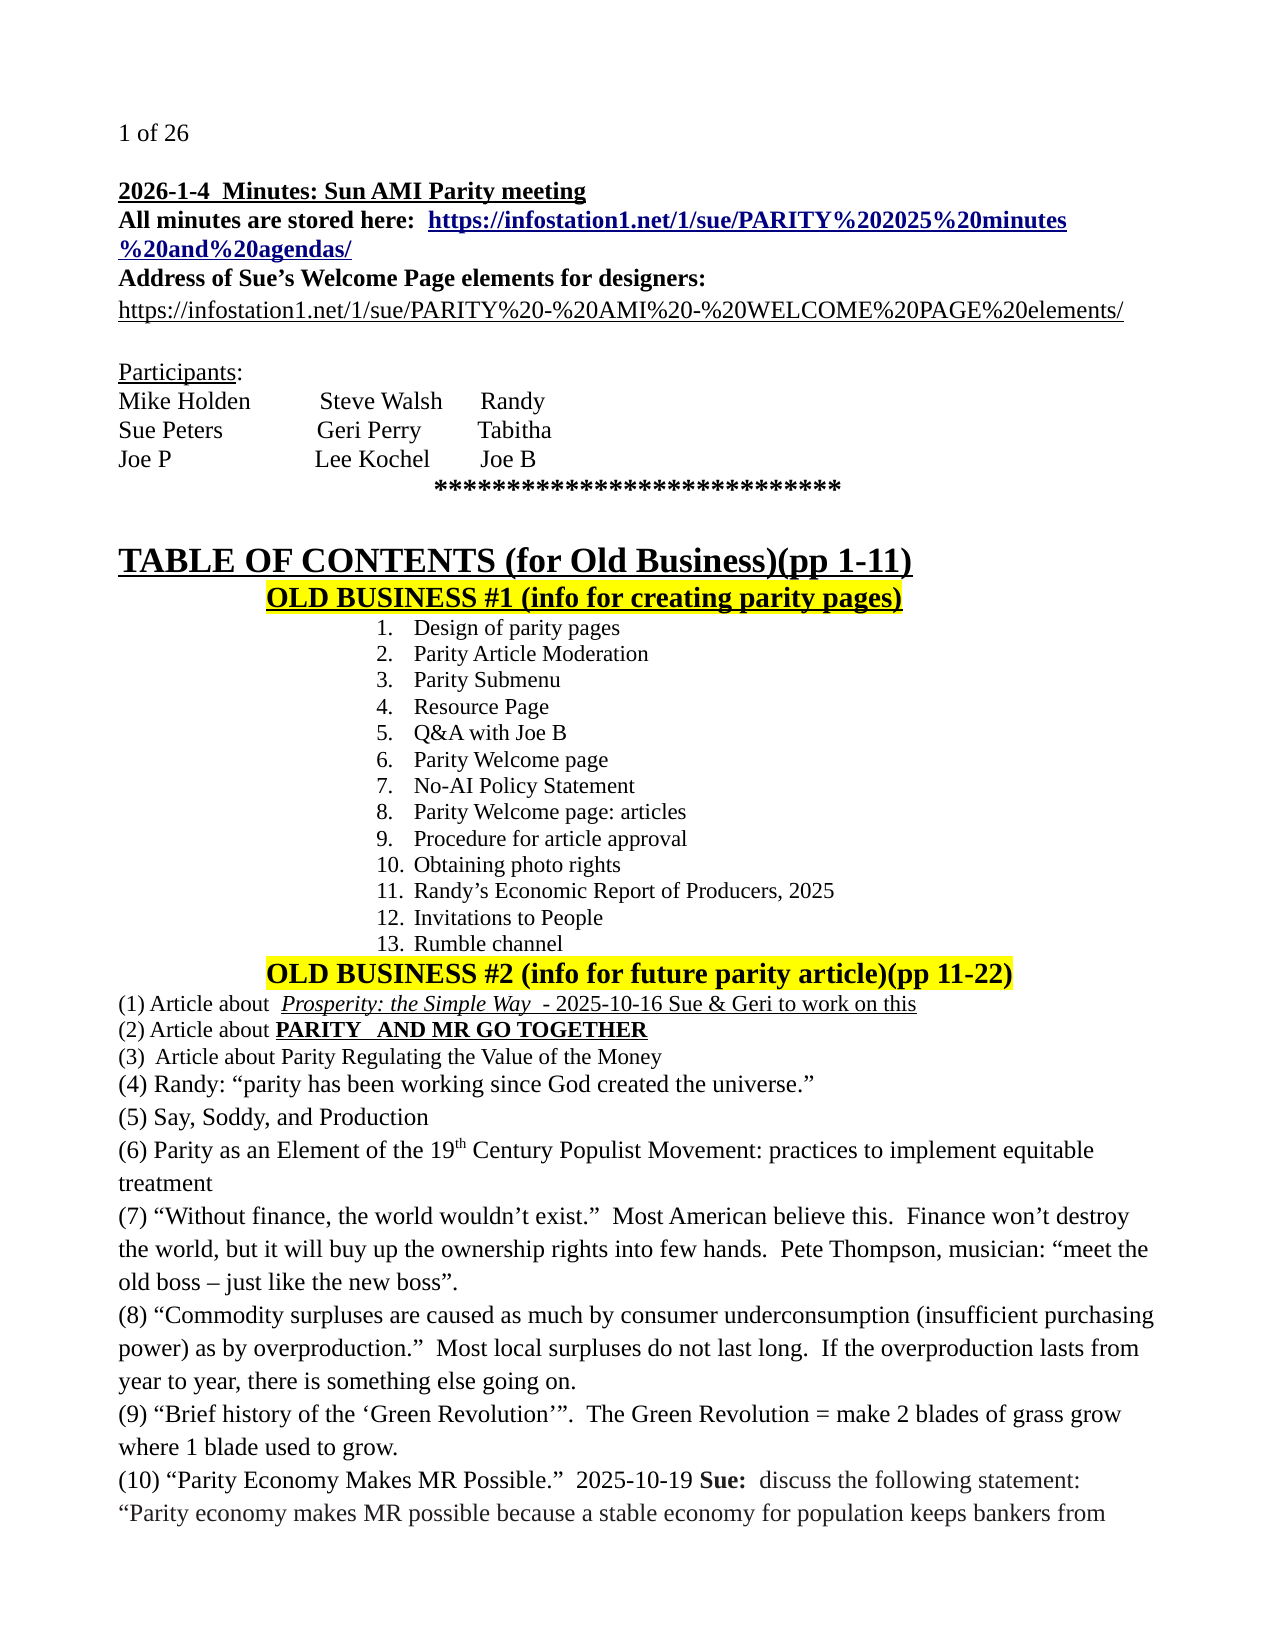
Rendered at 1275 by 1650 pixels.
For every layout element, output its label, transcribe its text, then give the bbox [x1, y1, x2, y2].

list Procedure for article approval [376, 825, 1157, 851]
list Parity Welcome page: articles [376, 798, 1157, 825]
text (3) Article about Parity Regulating the Value of the Money [118, 1043, 1157, 1069]
list Q&A with Joe B [376, 719, 1157, 746]
text (8) “Commodity surpluses are caused as much by consumer underconsumption (insufficient purchasing power) as by overproduction.” Most local surpluses do not last long. If the overproduction lasts from year to year, there is something else going on. [118, 1300, 1157, 1395]
text Sue Peters Geri Perry Tabitha [118, 415, 1157, 444]
text TABLE OF CONTENTS (for Old Business)(pp 1-11) [118, 539, 1157, 580]
text OLD BUSINESS #2 (info for future parity article)(pp 11-22) [266, 956, 1157, 990]
text All minutes are stored here: https://infostation1.net/1/sue/PARITY%202025%20minutes%20and%20agendas/ [118, 205, 1157, 263]
text (6) Parity as an Element of the 19th Century Populist Movement: practices to implement equitable treatment [118, 1135, 1157, 1197]
text (1) Article about Prosperity: the Simple Way - 2025-10-16 Sue & Geri to work on this [118, 990, 1157, 1016]
list Parity Submenu [376, 667, 1157, 693]
text OLD BUSINESS #1 (info for creating parity pages) [266, 580, 1157, 614]
list Design of parity pages [376, 614, 1157, 640]
list No-AI Policy Statement [376, 772, 1157, 798]
list Obtaining photo rights [376, 851, 1157, 877]
text (10) “Parity Economy Makes MR Possible.” 2025-10-19 Sue: discuss the following statement: “Parity economy makes MR possible because a stable economy for population keeps bankers from [118, 1465, 1157, 1527]
list Randy’s Economic Report of Producers, 2025 [376, 877, 1157, 904]
text **************************** [118, 472, 1157, 506]
text Participants: [118, 357, 1157, 386]
text (5) Say, Soddy, and Production [118, 1102, 1157, 1131]
text 2026-1-4 Minutes: Sun AMI Parity meeting [118, 176, 1157, 205]
text Address of Sue’s Welcome Page elements for designers: [118, 263, 1157, 291]
text https://infostation1.net/1/sue/PARITY%20-%20AMI%20-%20WELCOME%20PAGE%20elements/ [118, 296, 1157, 324]
text (2) Article about PARITY AND MR GO TOGETHER [118, 1016, 1157, 1043]
text (9) “Brief history of the ‘Green Revolution’”. The Green Revolution = make 2 blades of grass grow where 1 blade used to grow. [118, 1399, 1157, 1461]
list Parity Welcome page [376, 746, 1157, 772]
text (7) “Without finance, the world wouldn’t exist.” Most American believe this. Finance won’t destroy the world, but it will buy up the ownership rights into few hands. Pete Thompson, musician: “meet the old boss – just like the new boss”. [118, 1201, 1157, 1296]
text Joe P Lee Kochel Joe B [118, 444, 1157, 472]
text Mike Holden Steve Walsh Randy [118, 386, 1157, 415]
list Resource Page [376, 693, 1157, 719]
list Rumble channel [376, 930, 1157, 956]
text (4) Randy: “parity has been working since God created the universe.” [118, 1069, 1157, 1098]
list Parity Article Moderation [376, 640, 1157, 667]
list Invitations to People [376, 904, 1157, 930]
